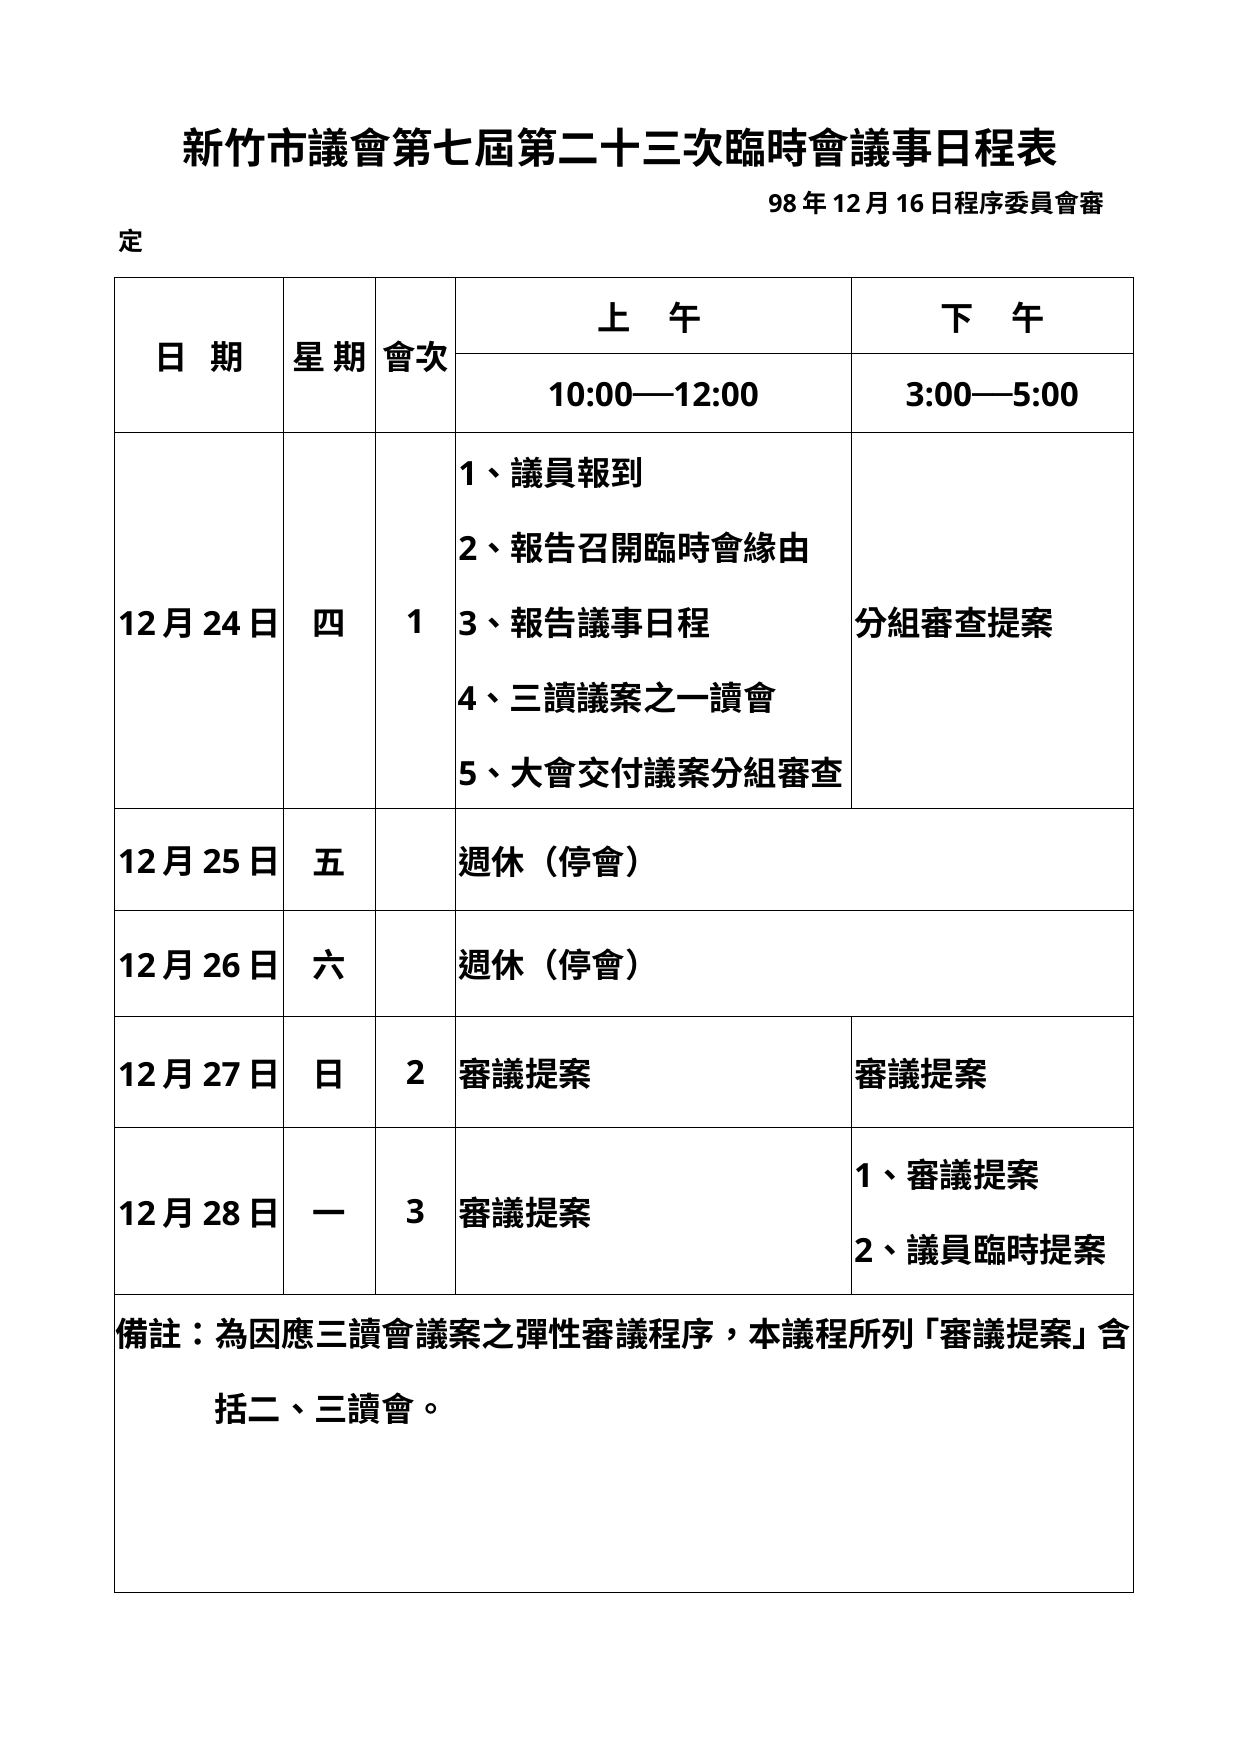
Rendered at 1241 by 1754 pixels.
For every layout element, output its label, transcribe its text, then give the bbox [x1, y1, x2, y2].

table_header 上 午 [456, 278, 851, 353]
table_cell 審議提案 [456, 1128, 851, 1294]
table_header 會次 [376, 278, 455, 432]
table_cell 週休（停會） [456, 809, 1133, 910]
table_cell 分組審查提案 [852, 433, 1133, 808]
text 98年12月16日程序委員會審定 [118, 183, 1122, 258]
table_cell 3:00──5:00 [852, 354, 1133, 432]
table_header 星 期 [284, 278, 375, 432]
table_cell 12月24日 [115, 433, 283, 808]
table_cell 週休（停會） [456, 911, 1133, 1016]
table_cell 日 [284, 1017, 375, 1127]
table_header 日 期 [115, 278, 283, 432]
table_header 下 午 [852, 278, 1133, 353]
table_cell 審議提案 [456, 1017, 851, 1127]
table_cell 12月28日 [115, 1128, 283, 1294]
table_cell 備註：為因應三讀會議案之彈性審議程序，本議程所列「審議提案」含括二、三讀會。 [115, 1295, 1133, 1592]
table_cell 四 [284, 433, 375, 808]
table_cell 五 [284, 809, 375, 910]
table_cell 12月27日 [115, 1017, 283, 1127]
table_cell 六 [284, 911, 375, 1016]
table_cell 12月26日 [115, 911, 283, 1016]
table_cell 一 [284, 1128, 375, 1294]
table_cell 3 [376, 1128, 455, 1294]
table_cell 2 [376, 1017, 455, 1127]
table_cell [376, 911, 455, 1016]
table_cell 1、審議提案 2、議員臨時提案 [852, 1128, 1133, 1294]
table_cell 審議提案 [852, 1017, 1133, 1127]
table_cell 1、議員報到 2、報告召開臨時會緣由 3、報告議事日程 4、三讀議案之一讀會 5、大會交付議案分組審查 [456, 433, 851, 808]
table_cell 12月25日 [115, 809, 283, 910]
table_cell 10:00──12:00 [456, 354, 851, 432]
table_cell [376, 809, 455, 910]
text 新竹市議會第七屆第二十三次臨時會議事日程表 [118, 108, 1122, 183]
table_cell 1 [376, 433, 455, 808]
